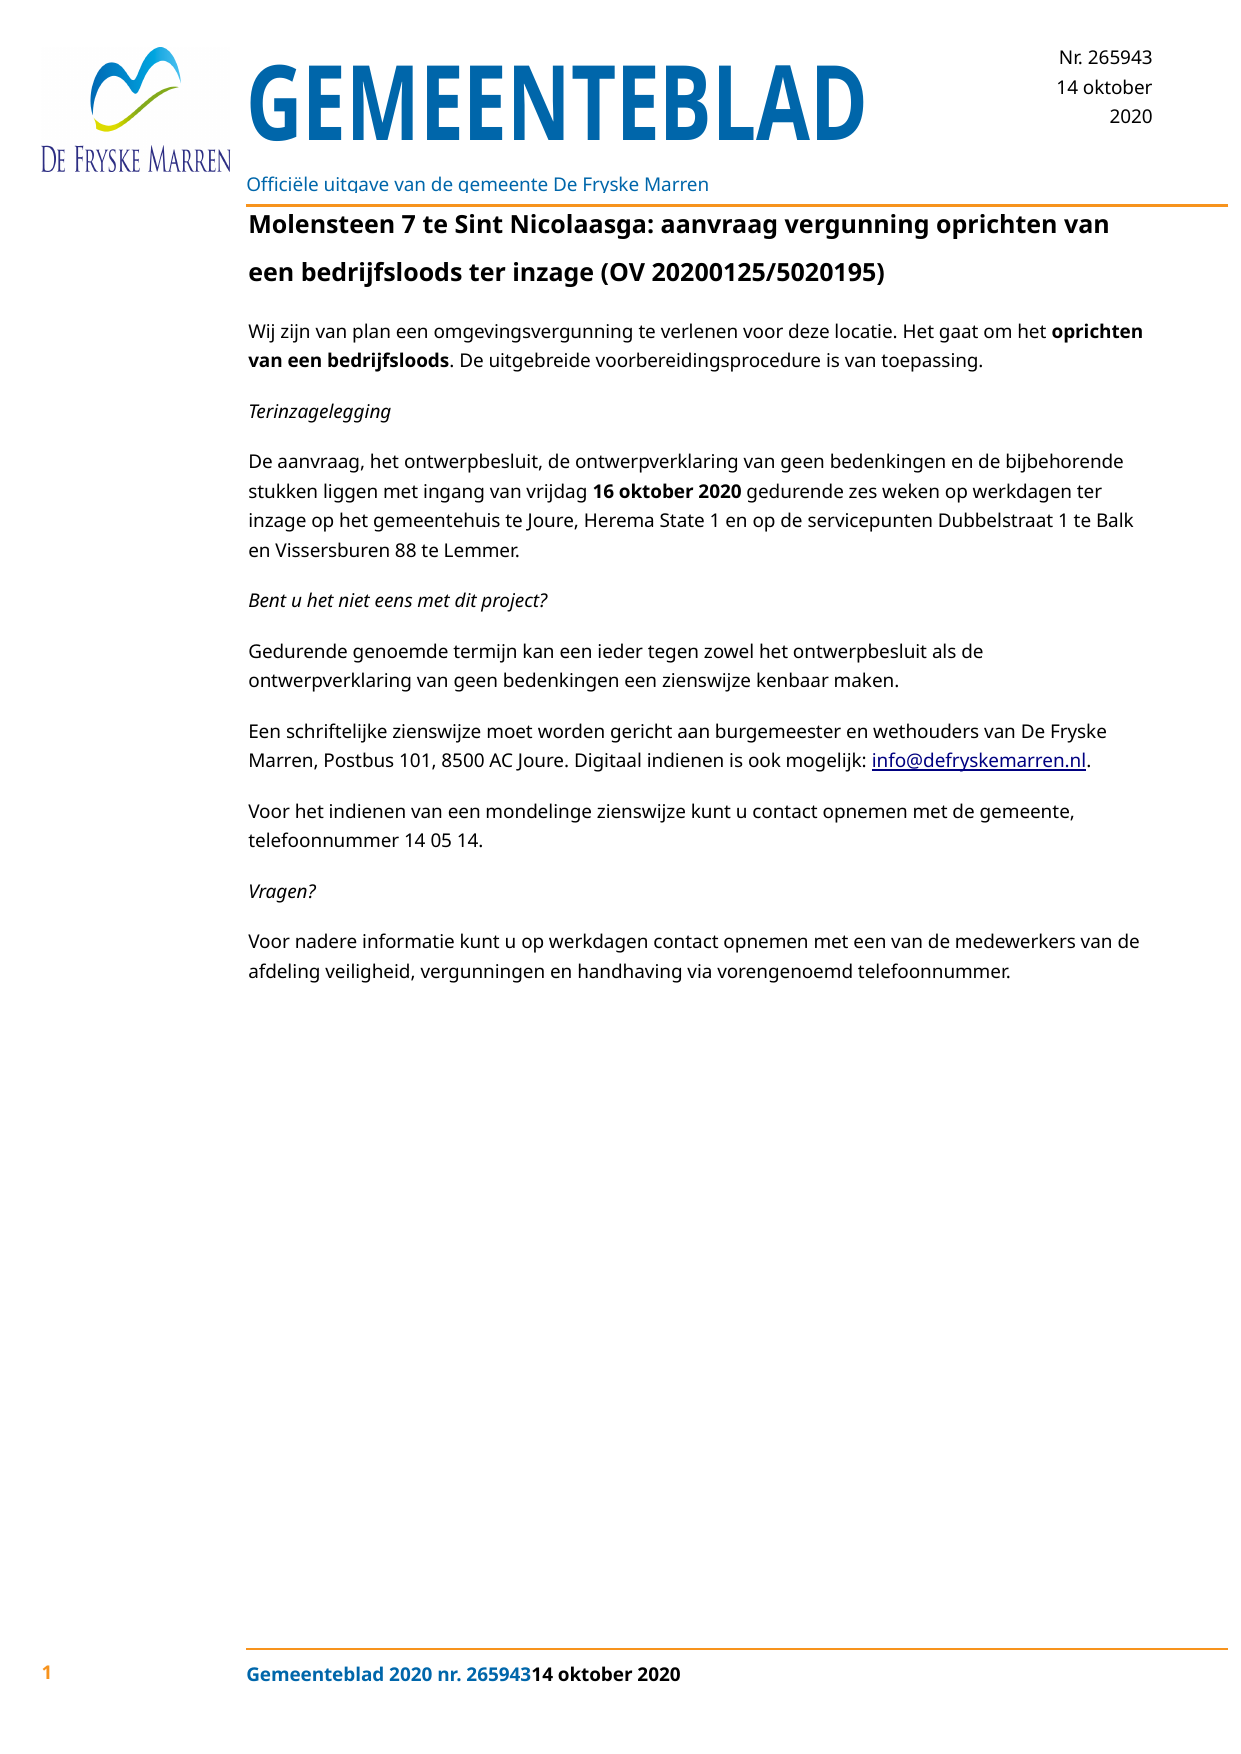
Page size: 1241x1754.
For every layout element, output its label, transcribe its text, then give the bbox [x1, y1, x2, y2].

text Bent u het niet eens met dit project? [248, 587, 1152, 613]
text Vragen? [248, 878, 1152, 904]
text Wij zijn van plan een omgevingsvergunning te verlenen voor deze locatie. Het gaat om het oprichten van een bedrijfsloods. De uitgebreide voorbereidingsprocedure is van toepassing. [248, 318, 1152, 373]
text Gedurende genoemde termijn kan een ieder tegen zowel het ontwerpbesluit als de ontwerpverklaring van geen bedenkingen een zienswijze kenbaar maken. [248, 638, 1152, 693]
text Voor het indienen van een mondelinge zienswijze kunt u contact opnemen met de gemeente, telefoonnummer 14 05 14. [248, 798, 1152, 853]
text Een schriftelijke zienswijze moet worden gericht aan burgemeester en wethouders van De Fryske Marren, Postbus 101, 8500 AC Joure. Digitaal indienen is ook mogelijk: info@defryskemarren.nl. [248, 718, 1152, 773]
text De aanvraag, het ontwerpbesluit, de ontwerpverklaring van geen bedenkingen en de bijbehorende stukken liggen met ingang van vrijdag 16 oktober 2020 gedurende zes weken op werkdagen ter inzage op het gemeentehuis te Joure, Herema State 1 en op de servicepunten Dubbelstraat 1 te Balk en Vissersburen 88 te Lemmer. [248, 448, 1152, 563]
text Voor nadere informatie kunt u op werkdagen contact opnemen met een van de medewerkers van de afdeling veiligheid, vergunningen en handhaving via vorengenoemd telefoonnummer. [248, 928, 1152, 984]
text Molensteen 7 te Sint Nicolaasga: aanvraag vergunning oprichten van een bedrijfsloods ter inzage (OV 20200125/5020195) [248, 207, 1152, 288]
text Terinzagelegging [248, 398, 1152, 424]
picture [41, 47, 231, 172]
